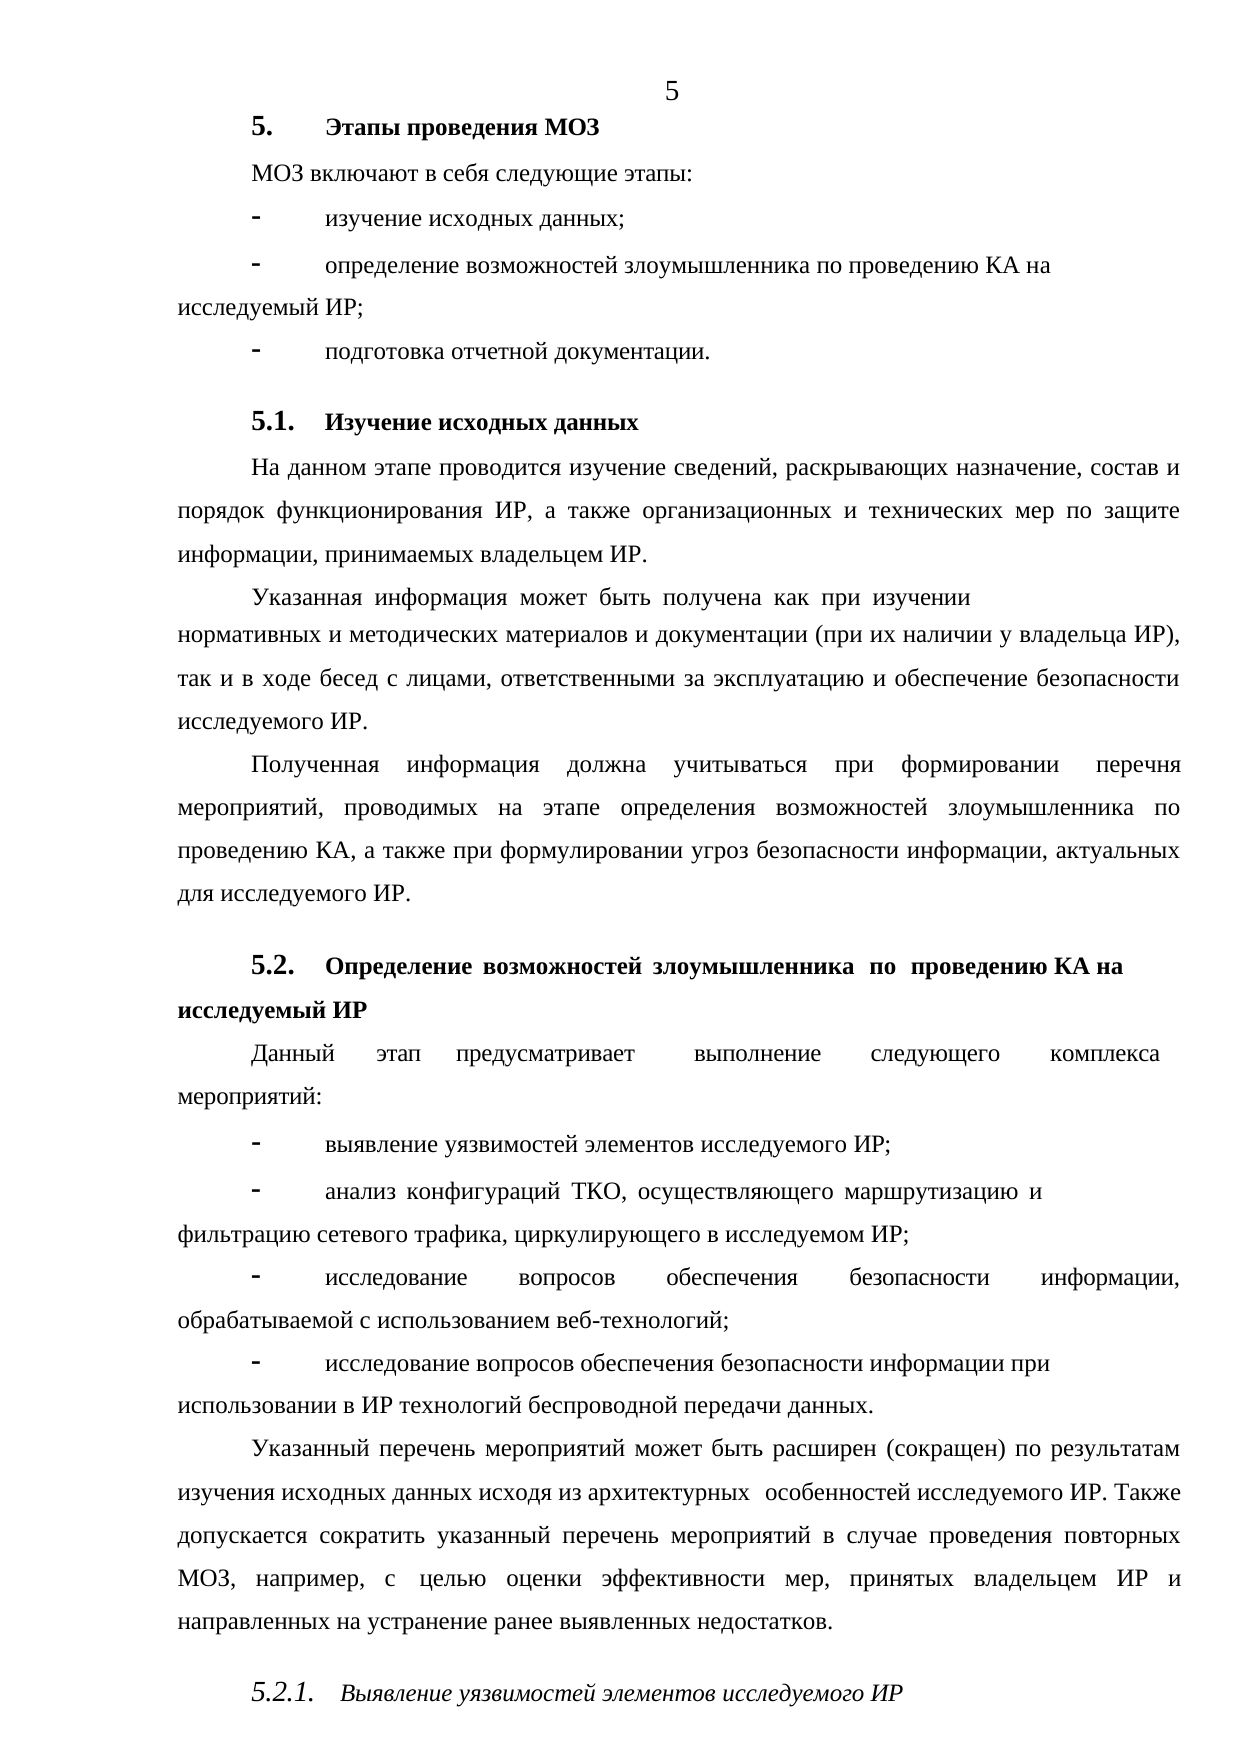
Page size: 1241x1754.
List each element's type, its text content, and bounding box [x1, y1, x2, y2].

subtitle Изучение исходных данных [251, 403, 1196, 436]
text Полученная информация должна учитываться при формировании перечня мероприятий, проводимых на этапе определения возможностей злоумышленника по проведению КА, а также при формулировании угроз безопасности информации, актуальных для исследуемого ИР. [177, 749, 1181, 907]
text На данном этапе проводится изучение сведений, раскрывающих назначение, состав и порядок функционирования ИР, а также организационных и технических мер по защите информации, принимаемых владельцем ИР. [177, 452, 1181, 567]
list определение возможностей злоумышленника по проведению КА на исследуемый ИР; [177, 250, 1181, 321]
list исследование вопросов обеспечения безопасности информации, обрабатываемой с использованием веб-технологий; [177, 1262, 1180, 1333]
list исследование вопросов обеспечения безопасности информации при использовании в ИР технологий беспроводной передачи данных. [177, 1348, 1180, 1419]
text Данный этап предусматривает выполнение следующего комплекса мероприятий: [177, 1038, 1181, 1110]
list подготовка отчетной документации. [251, 336, 1196, 366]
text нормативных и методических материалов и документации (при их наличии у владельца ИР), так и в ходе бесед с лицами, ответственными за эксплуатацию и обеспечение безопасности исследуемого ИР. [177, 619, 1181, 734]
list анализ конфигураций ТКО, осуществляющего маршрутизацию и фильтрацию сетевого трафика, циркулирующего в исследуемом ИР; [177, 1176, 1181, 1248]
text МОЗ включают в себя следующие этапы: [251, 158, 1196, 187]
list изучение исходных данных; [251, 203, 1196, 233]
subtitle Определение возможностей злоумышленника по проведению КА на исследуемый ИР [177, 947, 1182, 1024]
text Указанный перечень мероприятий может быть расширен (сокращен) по результатам изучения исходных данных исходя из архитектурных особенностей исследуемого ИР. Также допускается сократить указанный перечень мероприятий в случае проведения повторных МОЗ, например, с целью оценки эффективности мер, принятых владельцем ИР и направленных на устранение ранее выявленных недостатков. [177, 1433, 1181, 1635]
list выявление уязвимостей элементов исследуемого ИР; [251, 1124, 1196, 1160]
subtitle Этапы проведения МОЗ [251, 108, 1196, 142]
list Выявление уязвимостей элементов исследуемого ИР [251, 1674, 1196, 1708]
text Указанная информация может быть получена как при изучении [251, 582, 1196, 611]
